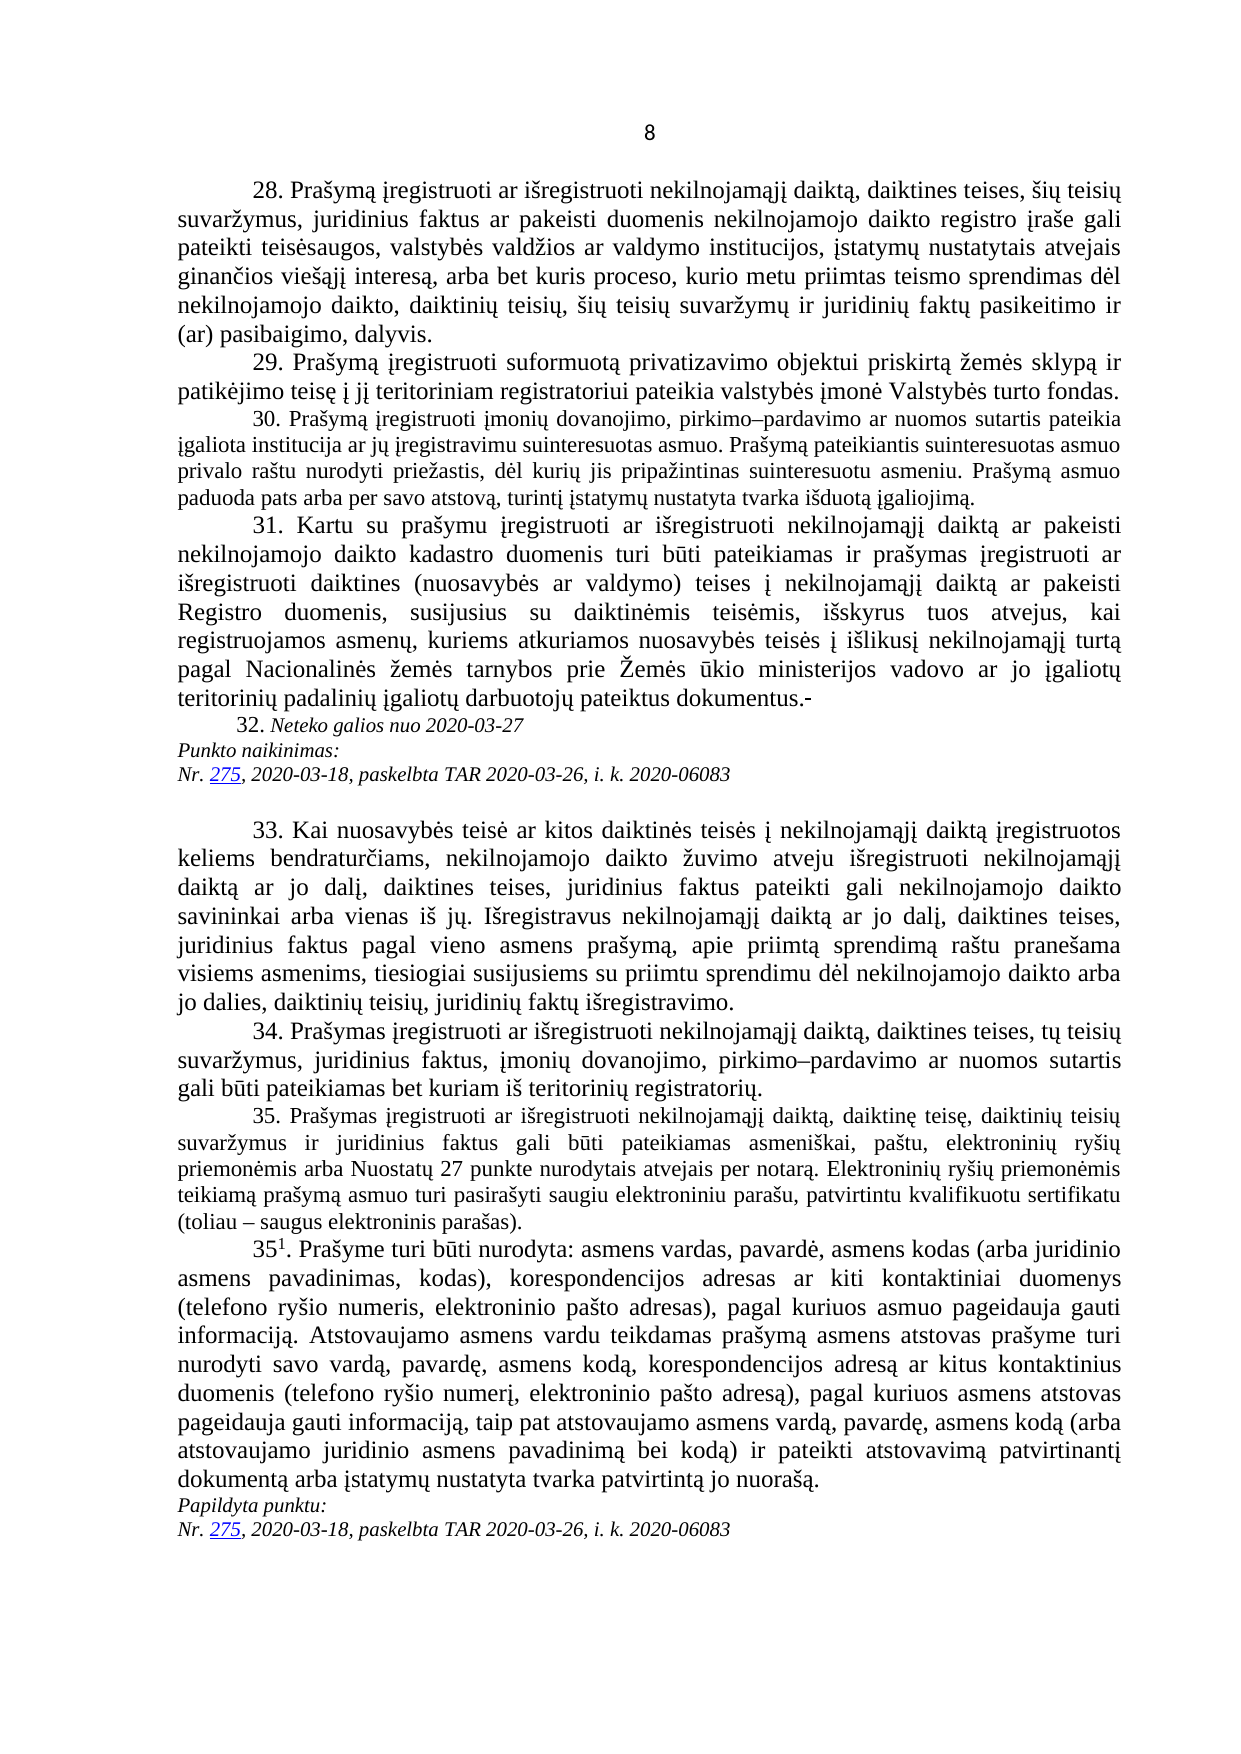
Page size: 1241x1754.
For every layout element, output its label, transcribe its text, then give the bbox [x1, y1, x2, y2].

text 30. Prašymą įregistruoti įmonių dovanojimo, pirkimo–pardavimo ar nuomos sutartis pateikia įgaliota institucija ar jų įregistravimu suinteresuotas asmuo. Prašymą pateikiantis suinteresuotas asmuo privalo raštu nurodyti priežastis, dėl kurių jis pripažintinas suinteresuotu asmeniu. Prašymą asmuo paduoda pats arba per savo atstovą, turintį įstatymų nustatyta tvarka išduotą įgaliojimą. [177, 405, 1122, 510]
text 31. Kartu su prašymu įregistruoti ar išregistruoti nekilnojamąjį daiktą ar pakeisti nekilnojamojo daikto kadastro duomenis turi būti pateikiamas ir prašymas įregistruoti ar išregistruoti daiktines (nuosavybės ar valdymo) teises į nekilnojamąjį daiktą ar pakeisti Registro duomenis, susijusius su daiktinėmis teisėmis, išskyrus tuos atvejus, kai registruojamos asmenų, kuriems atkuriamos nuosavybės teisės į išlikusį nekilnojamąjį turtą pagal Nacionalinės žemės tarnybos prie Žemės ūkio ministerijos vadovo ar jo įgaliotų teritorinių padalinių įgaliotų darbuotojų pateiktus dokumentus. [177, 510, 1122, 712]
text 35. Prašymas įregistruoti ar išregistruoti nekilnojamąjį daiktą, daiktinę teisę, daiktinių teisių suvaržymus ir juridinius faktus gali būti pateikiamas asmeniškai, paštu, elektroninių ryšių priemonėmis arba Nuostatų 27 punkte nurodytais atvejais per notarą. Elektroninių ryšių priemonėmis teikiamą prašymą asmuo turi pasirašyti saugiu elektroniniu parašu, patvirtintu kvalifikuotu sertifikatu (toliau – saugus elektroninis parašas). [177, 1102, 1122, 1234]
text 32. Neteko galios nuo 2020-03-27 [177, 712, 1122, 738]
text 28. Prašymą įregistruoti ar išregistruoti nekilnojamąjį daiktą, daiktines teises, šių teisių suvaržymus, juridinius faktus ar pakeisti duomenis nekilnojamojo daikto registro įraše gali pateikti teisėsaugos, valstybės valdžios ar valdymo institucijos, įstatymų nustatytais atvejais ginančios viešąjį interesą, arba bet kuris proceso, kurio metu priimtas teismo sprendimas dėl nekilnojamojo daikto, daiktinių teisių, šių teisių suvaržymų ir juridinių faktų pasikeitimo ir (ar) pasibaigimo, dalyvis. [177, 175, 1122, 347]
text 33. Kai nuosavybės teisė ar kitos daiktinės teisės į nekilnojamąjį daiktą įregistruotos keliems bendraturčiams, nekilnojamojo daikto žuvimo atveju išregistruoti nekilnojamąjį daiktą ar jo dalį, daiktines teises, juridinius faktus pateikti gali nekilnojamojo daikto savininkai arba vienas iš jų. Išregistravus nekilnojamąjį daiktą ar jo dalį, daiktines teises, juridinius faktus pagal vieno asmens prašymą, apie priimtą sprendimą raštu pranešama visiems asmenims, tiesiogiai susijusiems su priimtu sprendimu dėl nekilnojamojo daikto arba jo dalies, daiktinių teisių, juridinių faktų išregistravimo. [177, 815, 1122, 1016]
text Papildyta punktu: [177, 1493, 1122, 1517]
text Nr. 275, 2020-03-18, paskelbta TAR 2020-03-26, i. k. 2020-06083 [177, 1517, 1122, 1541]
text Nr. 275, 2020-03-18, paskelbta TAR 2020-03-26, i. k. 2020-06083 [177, 762, 1122, 786]
text Punkto naikinimas: [177, 738, 1122, 762]
text 34. Prašymas įregistruoti ar išregistruoti nekilnojamąjį daiktą, daiktines teises, tų teisių suvaržymus, juridinius faktus, įmonių dovanojimo, pirkimo–pardavimo ar nuomos sutartis gali būti pateikiamas bet kuriam iš teritorinių registratorių. [177, 1016, 1122, 1102]
text 29. Prašymą įregistruoti suformuotą privatizavimo objektui priskirtą žemės sklypą ir patikėjimo teisę į jį teritoriniam registratoriui pateikia valstybės įmonė Valstybės turto fondas. [177, 347, 1122, 405]
text 351. Prašyme turi būti nurodyta: asmens vardas, pavardė, asmens kodas (arba juridinio asmens pavadinimas, kodas), korespondencijos adresas ar kiti kontaktiniai duomenys (telefono ryšio numeris, elektroninio pašto adresas), pagal kuriuos asmuo pageidauja gauti informaciją. Atstovaujamo asmens vardu teikdamas prašymą asmens atstovas prašyme turi nurodyti savo vardą, pavardę, asmens kodą, korespondencijos adresą ar kitus kontaktinius duomenis (telefono ryšio numerį, elektroninio pašto adresą), pagal kuriuos asmens atstovas pageidauja gauti informaciją, taip pat atstovaujamo asmens vardą, pavardę, asmens kodą (arba atstovaujamo juridinio asmens pavadinimą bei kodą) ir pateikti atstovavimą patvirtinantį dokumentą arba įstatymų nustatyta tvarka patvirtintą jo nuorašą. [177, 1234, 1122, 1493]
